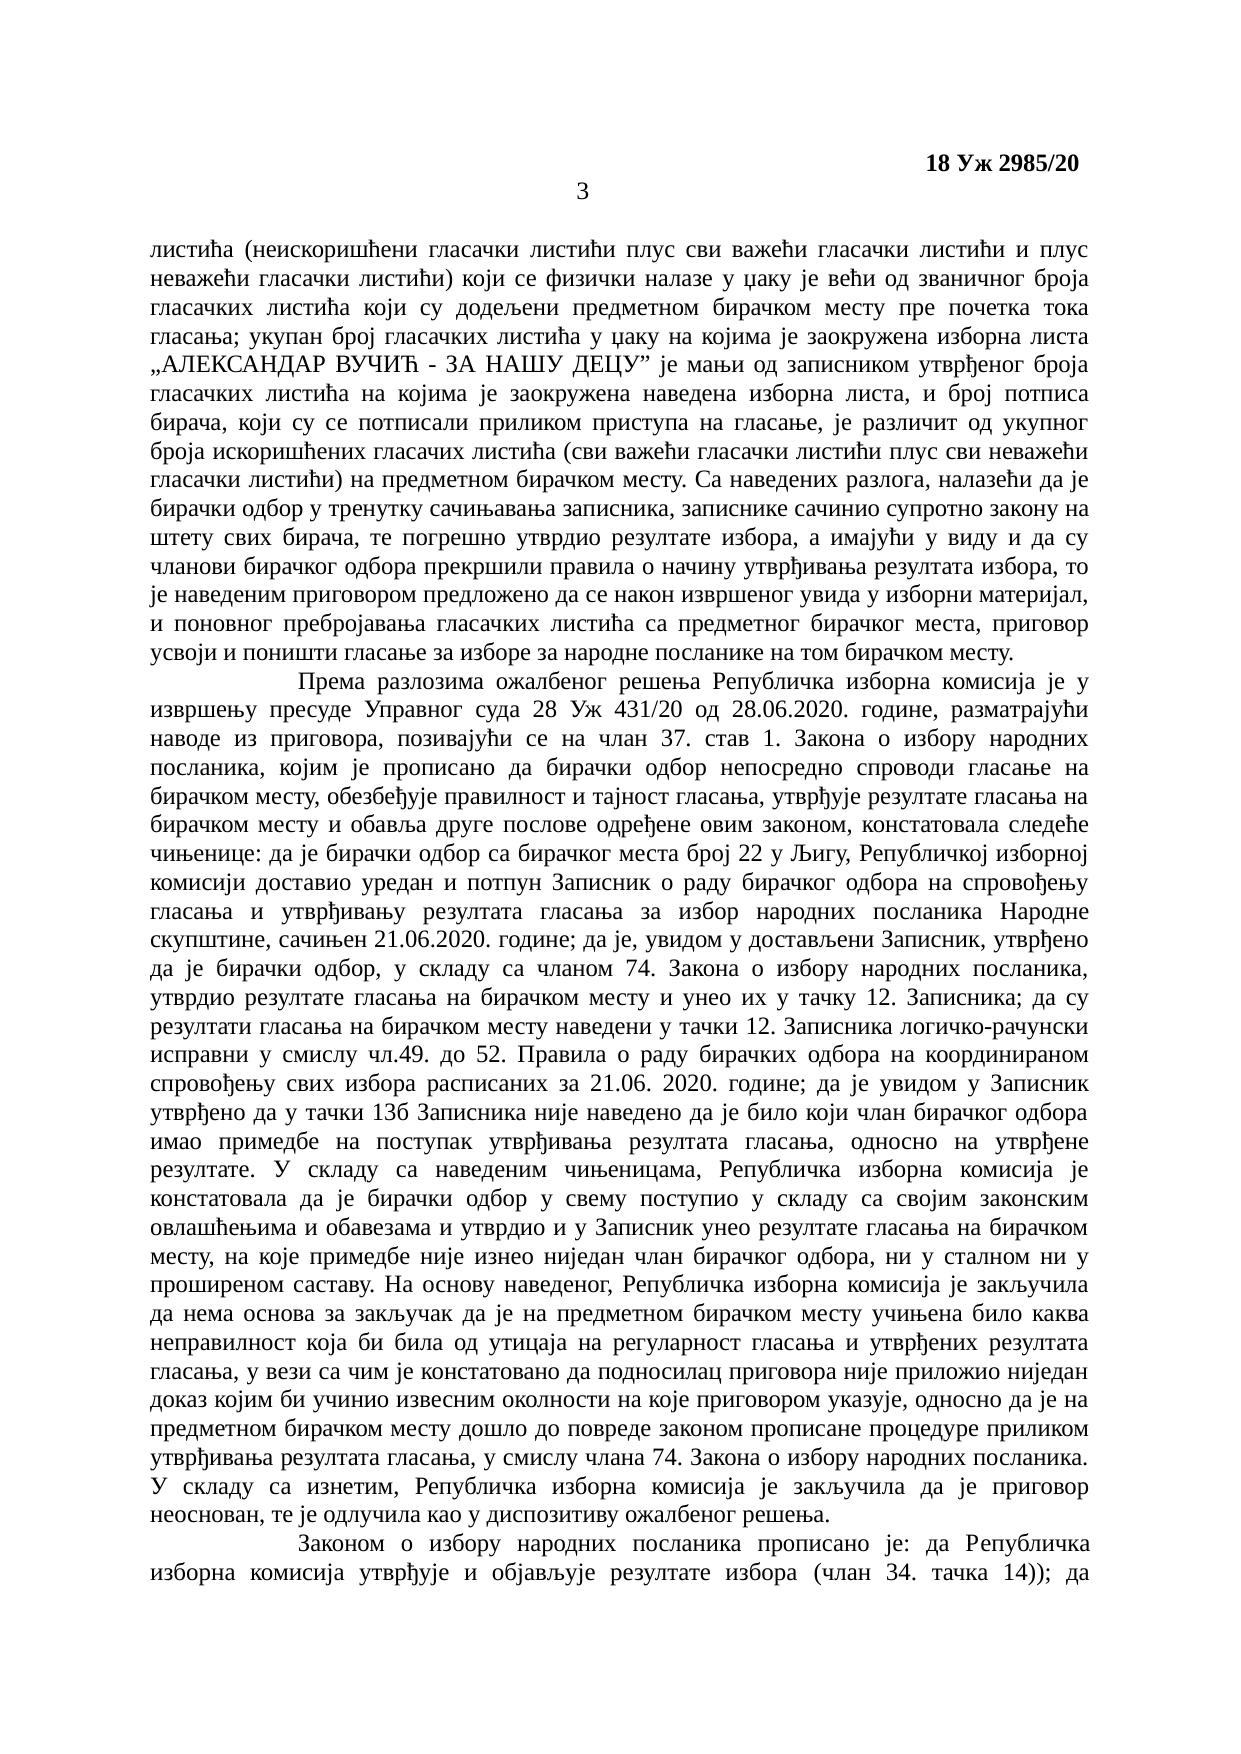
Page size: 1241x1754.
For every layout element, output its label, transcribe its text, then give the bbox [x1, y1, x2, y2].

text Законом о избору народних посланика прописано је: да Републичка изборна комисија утврђује и објављује резултате избора (члан 34. тачка 14)); да [150, 1528, 1090, 1586]
text листића (неискоришћени гласачки листићи плус сви важећи гласачки листићи и плус неважећи гласачки листићи) који се физички налазе у џаку је већи од званичног броја гласачких листића који су додељени предметном бирачком месту пре почетка тока гласања; укупан број гласачких листића у џаку на којима је заокружена изборна листа „АЛЕКСАНДАР ВУЧИЋ - ЗА НАШУ ДЕЦУ” је мањи од записником утврђеног броја гласачких листића на којима је заокружена наведена изборна листа, и број потписа бирача, који су се потписали приликом приступа на гласање, је различит од укупног броја искоришћених гласачих листића (сви важећи гласачки листићи плус сви неважећи гласачки листићи) на предметном бирачком месту. Са наведених разлога, налазећи да је бирачки одбор у тренутку сачињавања записника, записнике сачинио супротно закону на штету свих бирача, те погрешно утврдио резултате избора, а имајући у виду и да су чланови бирачког одбора прекршили правила о начину утврђивања резултата избора, то је наведеним приговором предложено да се након извршеног увида у изборни материјал, и поновног пребројавања гласачких листића са предметног бирачког места, приговор усвоји и поништи гласање за изборе за народне посланике на том бирачком месту. [150, 234, 1090, 666]
text Према разлозима ожалбеног решења Републичка изборна комисија је у извршењу пресуде Управног суда 28 Уж 431/20 од 28.06.2020. године, разматрајући наводе из приговора, позивајући се на члан 37. став 1. Закона о избору народних посланика, којим је прописано да бирачки одбор непосредно спроводи гласање на бирачком месту, обезбеђује правилност и тајност гласања, утврђује резултате гласања на бирачком месту и обавља друге послове одређене овим законом, констатовала следеће чињенице: да је бирачки одбор са бирачког места број 22 у Љигу, Републичкој изборној комисији доставио уредан и потпун Записник о раду бирачког одбора на спровођењу гласања и утврђивању резултата гласања за избор народних посланика Народне скупштине, сачињен 21.06.2020. године; да је, увидом у достављени Записник, утврђено да је бирачки одбор, у складу са чланом 74. Закона о избору народних посланика, утврдио резултате гласања на бирачком месту и унео их у тачку 12. Записника; да су резултати гласања на бирачком месту наведени у тачки 12. Записника логичко-рачунски исправни у смислу чл.49. до 52. Правила о раду бирачких одбора на координираном спровођењу свих избора расписаних за 21.06. 2020. године; да је увидом у Записник утврђено да у тачки 13б Записника није наведено да је било који члан бирачког одбора имао примедбе на поступак утврђивања резултата гласања, односно на утврђене резултате. У складу са наведеним чињеницама, Републичка изборна комисија је констатовала да је бирачки одбор у свему поступио у складу са својим законским овлашћењима и обавезама и утврдио и у Записник унео резултате гласања на бирачком месту, на које примедбе није изнео ниједан члан бирачког одбора, ни у сталном ни у проширеном саставу. На основу наведеног, Републичка изборна комисија је закључила да нема основа за закључак да је на предметном бирачком месту учињена било каква неправилност која би била од утицаја на регуларност гласања и утврђених резултата гласања, у вези са чим је констатовано да подносилац приговора није приложио ниједан доказ којим би учинио извесним околности на које приговором указује, односно да је на предметном бирачком месту дошло до повреде законом прописане процедуре приликом утврђивања резултата гласања, у смислу члана 74. Закона о избору народних посланика. У складу са изнетим, Републичка изборна комисија је закључила да је приговор неоснован, те је одлучила као у диспозитиву ожалбеног решења. [150, 666, 1090, 1528]
